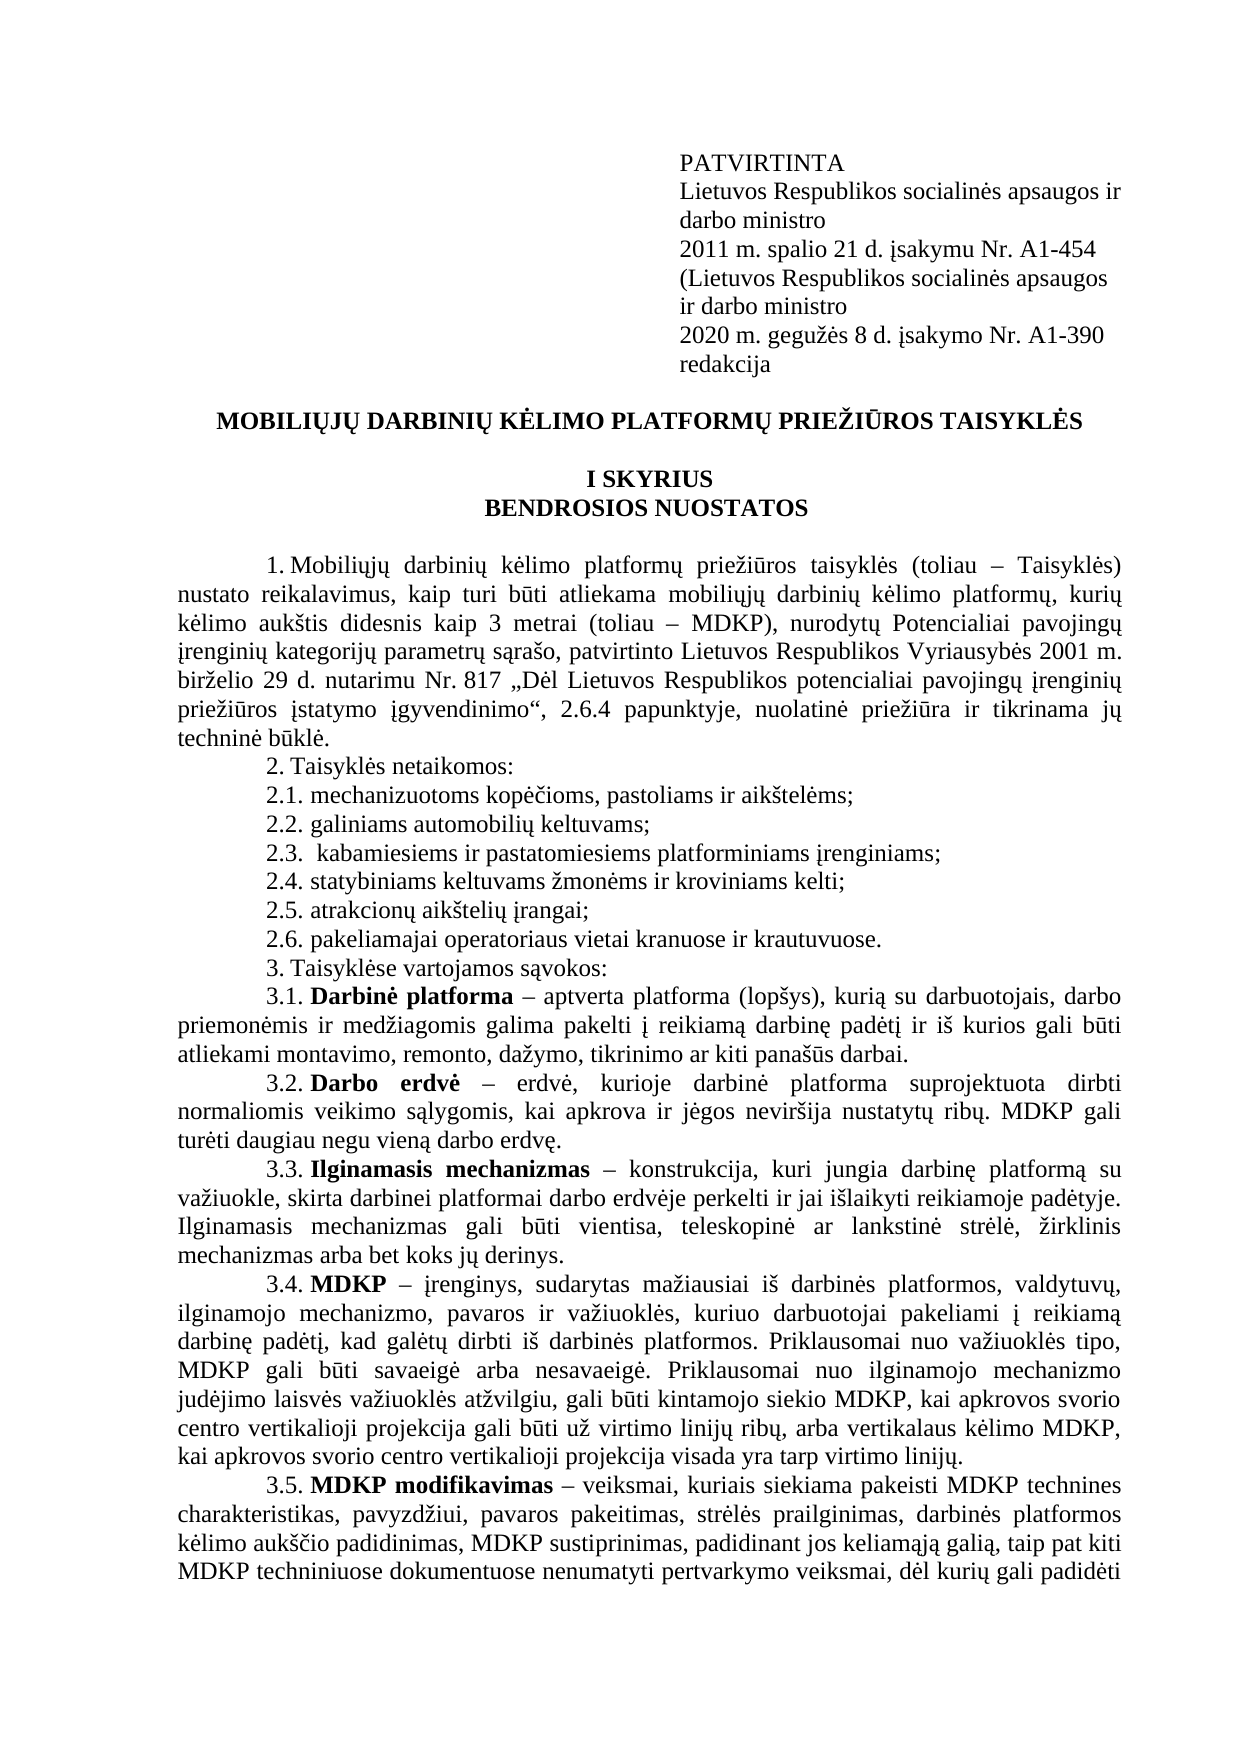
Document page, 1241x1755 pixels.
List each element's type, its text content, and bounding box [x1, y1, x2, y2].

text redakcija [679, 349, 1122, 378]
text 2011 m. spalio 21 d. įsakymu Nr. A1-454 (Lietuvos Respublikos socialinės apsaugos ir darbo ministro [679, 234, 1122, 320]
text 3.5. MDKP modifikavimas – veiksmai, kuriais siekiama pakeisti MDKP technines charakteristikas, pavyzdžiui, pavaros pakeitimas, strėlės prailginimas, darbinės platformos kėlimo aukščio padidinimas, MDKP sustiprinimas, padidinant jos keliamąją galią, taip pat kiti MDKP techniniuose dokumentuose nenumatyti pertvarkymo veiksmai, dėl kurių gali padidėti [177, 1470, 1122, 1585]
text 2.5. atrakcionų aikštelių įrangai; [177, 895, 1122, 924]
text BENDROSIOS NUOSTATOS [177, 493, 1122, 521]
text 1. Mobiliųjų darbinių kėlimo platformų priežiūros taisyklės (toliau – Taisyklės) nustato reikalavimus, kaip turi būti atliekama mobiliųjų darbinių kėlimo platformų, kurių kėlimo aukštis didesnis kaip 3 metrai (toliau – MDKP), nurodytų Potencialiai pavojingų įrenginių kategorijų parametrų sąrašo, patvirtinto Lietuvos Respublikos Vyriausybės 2001 m. birželio 29 d. nutarimu Nr. 817 „Dėl Lietuvos Respublikos potencialiai pavojingų įrenginių priežiūros įstatymo įgyvendinimo“, 2.6.4 papunktyje, nuolatinė priežiūra ir tikrinama jų techninė būklė. [177, 550, 1122, 751]
text 2. Taisyklės netaikomos: [177, 751, 1122, 780]
text 2.4. statybiniams keltuvams žmonėms ir kroviniams kelti; [177, 866, 1122, 895]
text PATVIRTINTA [679, 148, 1122, 176]
text MOBILIŲJŲ DARBINIŲ KĖLIMO PLATFORMŲ PRIEŽIŪROS TAISYKLĖS [177, 406, 1122, 435]
text 2.2. galiniams automobilių keltuvams; [177, 809, 1122, 838]
text 2020 m. gegužės 8 d. įsakymo Nr. A1-390 [679, 320, 1122, 349]
text 3.3. Ilginamasis mechanizmas – konstrukcija, kuri jungia darbinę platformą su važiuokle, skirta darbinei platformai darbo erdvėje perkelti ir jai išlaikyti reikiamoje padėtyje. Ilginamasis mechanizmas gali būti vientisa, teleskopinė ar lankstinė strėlė, žirklinis mechanizmas arba bet koks jų derinys. [177, 1154, 1122, 1269]
text 3.1. Darbinė platforma – aptverta platforma (lopšys), kurią su darbuotojais, darbo priemonėmis ir medžiagomis galima pakelti į reikiamą darbinę padėtį ir iš kurios gali būti atliekami montavimo, remonto, dažymo, tikrinimo ar kiti panašūs darbai. [177, 981, 1122, 1068]
text Lietuvos Respublikos socialinės apsaugos ir darbo ministro [679, 176, 1122, 234]
text 3. Taisyklėse vartojamos sąvokos: [177, 953, 1122, 981]
text 2.6. pakeliamajai operatoriaus vietai kranuose ir krautuvuose. [177, 924, 1122, 953]
text 2.3. kabamiesiems ir pastatomiesiems platforminiams įrenginiams; [177, 838, 1122, 866]
text 3.2. Darbo erdvė – erdvė, kurioje darbinė platforma suprojektuota dirbti normaliomis veikimo sąlygomis, kai apkrova ir jėgos neviršija nustatytų ribų. MDKP gali turėti daugiau negu vieną darbo erdvę. [177, 1068, 1122, 1154]
text 2.1. mechanizuotoms kopėčioms, pastoliams ir aikštelėms; [177, 780, 1122, 809]
text 3.4. MDKP – įrenginys, sudarytas mažiausiai iš darbinės platformos, valdytuvų, ilginamojo mechanizmo, pavaros ir važiuoklės, kuriuo darbuotojai pakeliami į reikiamą darbinę padėtį, kad galėtų dirbti iš darbinės platformos. Priklausomai nuo važiuoklės tipo, MDKP gali būti savaeigė arba nesavaeigė. Priklausomai nuo ilginamojo mechanizmo judėjimo laisvės važiuoklės atžvilgiu, gali būti kintamojo siekio MDKP, kai apkrovos svorio centro vertikalioji projekcija gali būti už virtimo linijų ribų, arba vertikalaus kėlimo MDKP, kai apkrovos svorio centro vertikalioji projekcija visada yra tarp virtimo linijų. [177, 1269, 1122, 1470]
text I skyrius [177, 464, 1122, 493]
